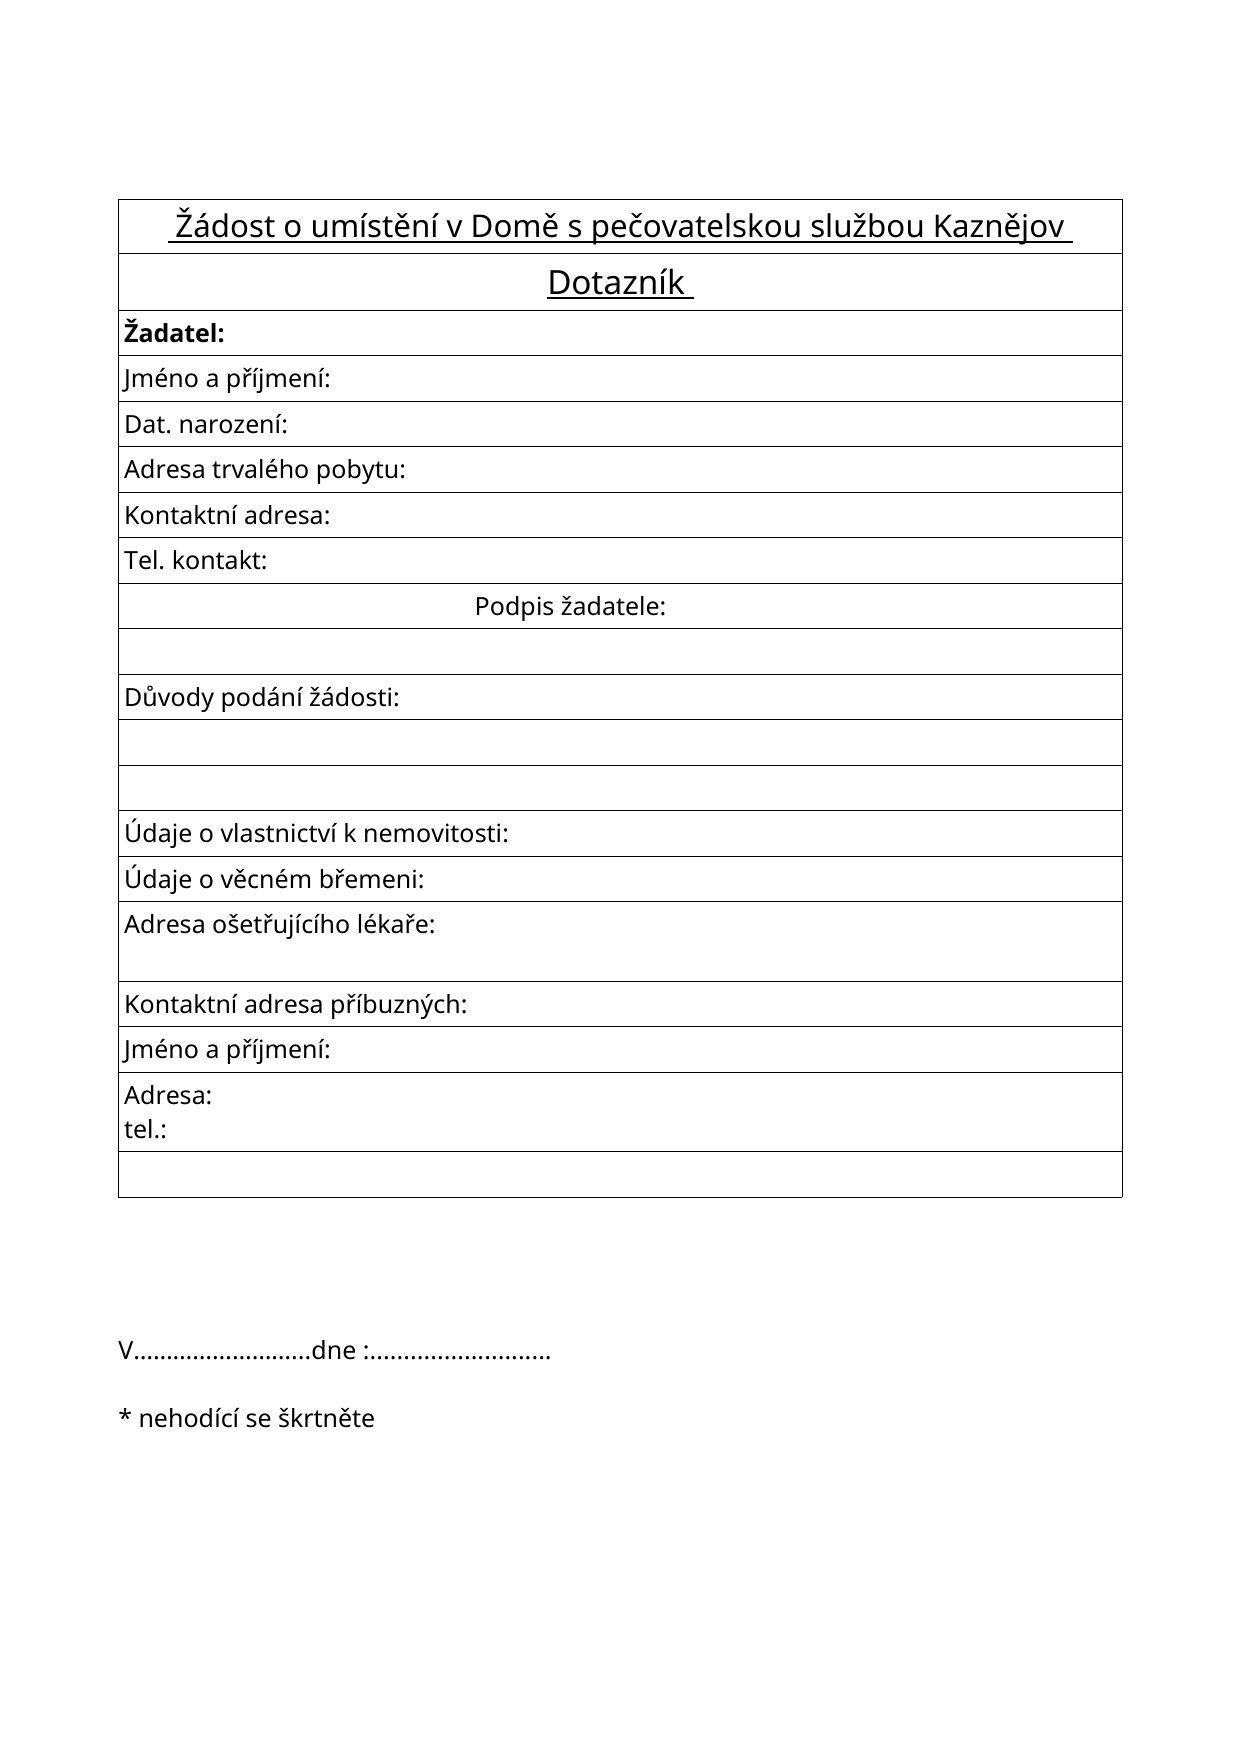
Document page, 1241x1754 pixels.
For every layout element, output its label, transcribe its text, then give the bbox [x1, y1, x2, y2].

table_cell [119, 766, 1122, 810]
table_cell Důvody podání žádosti: [119, 675, 1122, 719]
table_cell Dat. narození: [119, 402, 1122, 446]
table_cell Podpis žadatele: [119, 584, 1122, 628]
table_header Žádost o umístění v Domě s pečovatelskou službou Kaznějov [119, 200, 1122, 253]
table_cell Jméno a příjmení: [119, 356, 1122, 401]
text V……………………...dne :........................... [118, 1333, 1122, 1367]
table_cell [119, 720, 1122, 765]
table_cell Žadatel: [119, 311, 1122, 355]
table_cell [119, 629, 1122, 674]
table_cell Jméno a příjmení: [119, 1027, 1122, 1072]
table_cell Kontaktní adresa příbuzných: [119, 982, 1122, 1026]
table_cell Adresa: tel.: [119, 1073, 1122, 1151]
text * nehodící se škrtněte [118, 1401, 1122, 1435]
table_cell Kontaktní adresa: [119, 493, 1122, 537]
table_cell Údaje o věcném břemeni: [119, 857, 1122, 901]
table_cell Tel. kontakt: [119, 538, 1122, 583]
table_cell [119, 1152, 1122, 1197]
table_cell Adresa ošetřujícího lékaře: [119, 902, 1122, 981]
table_cell Dotazník [119, 254, 1122, 310]
table_cell Adresa trvalého pobytu: [119, 447, 1122, 492]
table_cell Údaje o vlastnictví k nemovitosti: [119, 811, 1122, 856]
